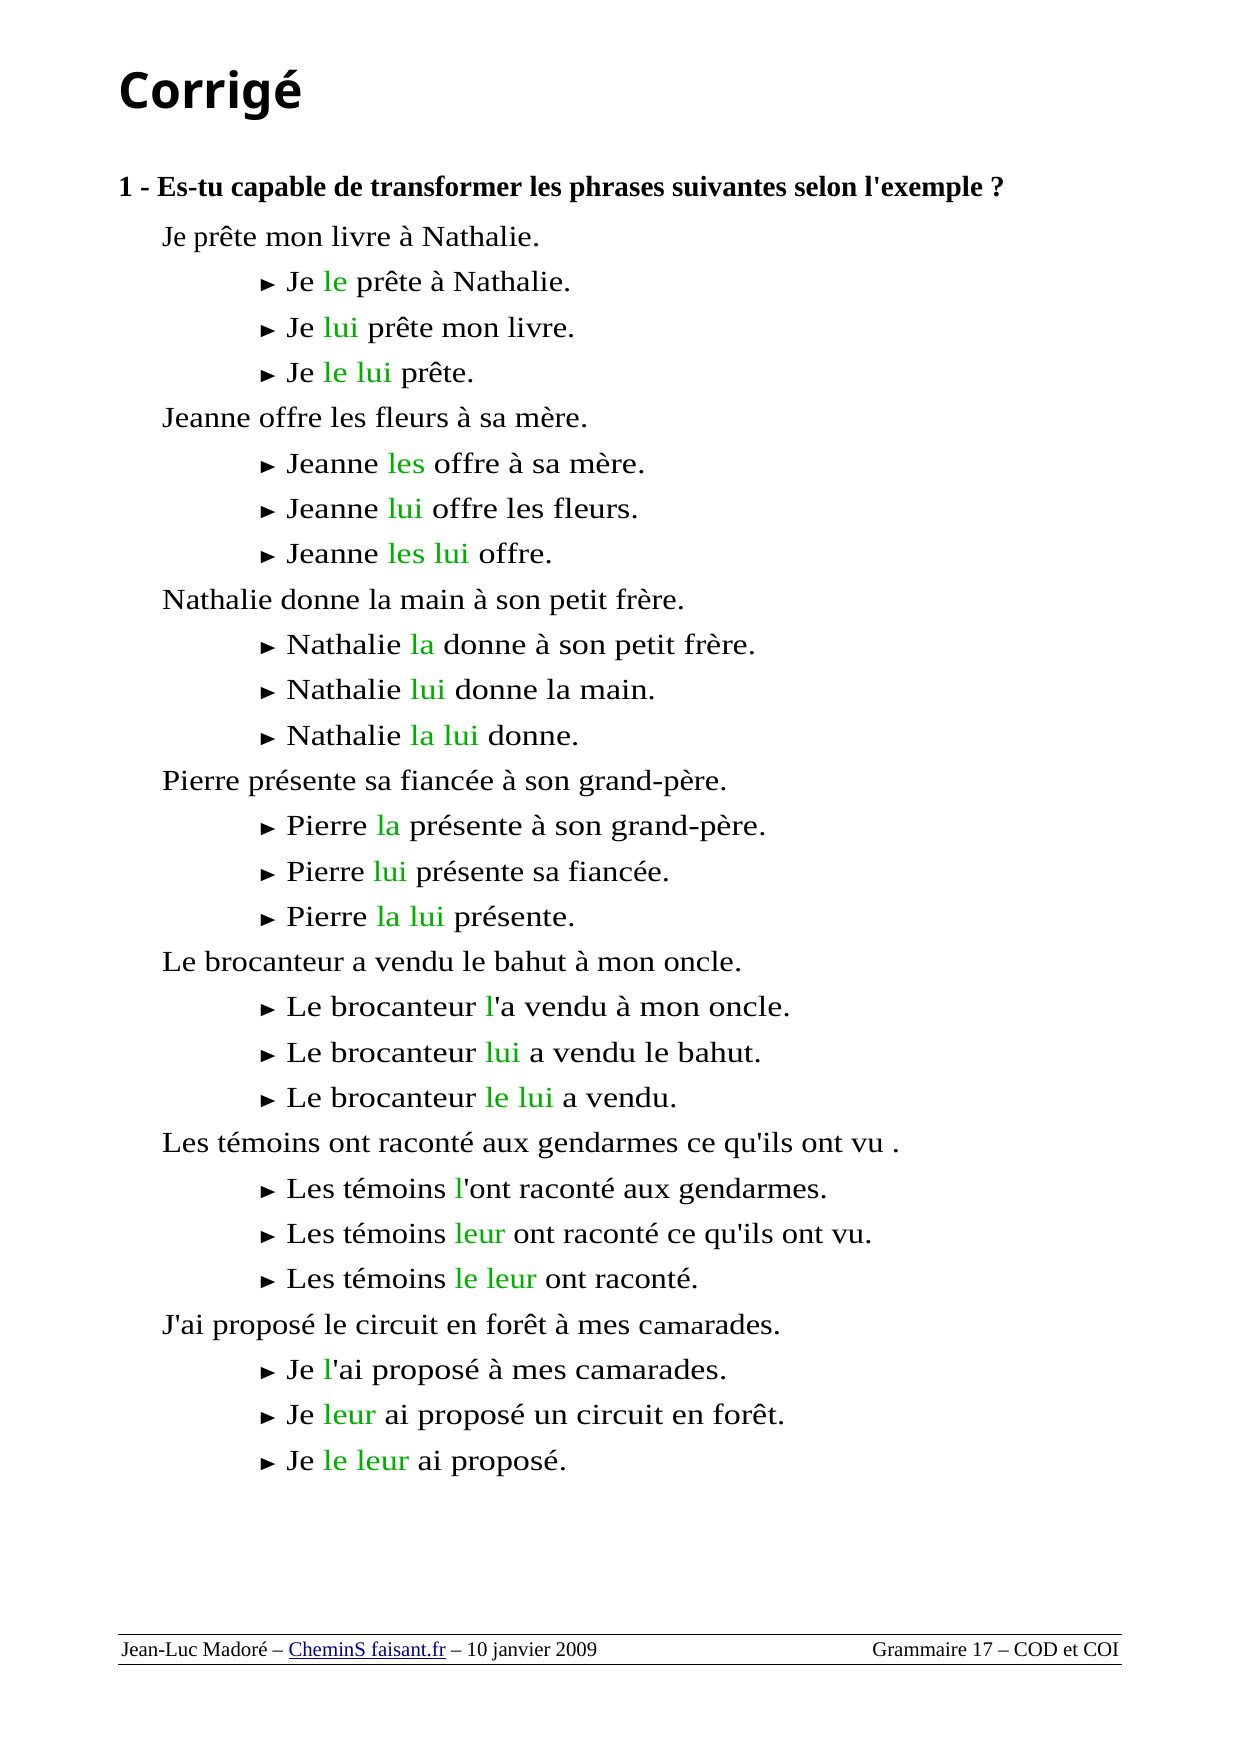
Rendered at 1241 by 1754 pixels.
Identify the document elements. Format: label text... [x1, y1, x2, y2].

text Jeanne offre les fleurs à sa mère. [162, 402, 1122, 434]
text ► Jeanne lui offre les fleurs. [118, 492, 1122, 525]
text ► Jeanne les lui offre. [118, 538, 1122, 570]
text 1 - Es-tu capable de transformer les phrases suivantes selon l'exemple ? [118, 171, 1122, 203]
text ► Je le leur ai proposé. [118, 1444, 1122, 1476]
text Le brocanteur a vendu le bahut à mon oncle. [162, 946, 1122, 978]
text Les témoins ont raconté aux gendarmes ce qu'ils ont vu . [162, 1127, 1122, 1159]
text ► Je l'ai proposé à mes camarades. [118, 1353, 1122, 1386]
text Je prête mon livre à Nathalie. [162, 221, 1122, 253]
text ► Le brocanteur le lui a vendu. [118, 1081, 1122, 1114]
text ► Je leur ai proposé un circuit en forêt. [118, 1399, 1122, 1431]
text ► Je le lui prête. [118, 356, 1122, 389]
text ► Les témoins leur ont raconté ce qu'ils ont vu. [118, 1217, 1122, 1250]
text ► Pierre la présente à son grand-père. [118, 809, 1122, 842]
text ► Les témoins l'ont raconté aux gendarmes. [118, 1172, 1122, 1204]
text Corrigé [118, 55, 1122, 123]
text ► Jeanne les offre à sa mère. [118, 447, 1122, 479]
text Nathalie donne la main à son petit frère. [162, 583, 1122, 615]
text ► Pierre lui présente sa fiancée. [118, 855, 1122, 887]
text ► Le brocanteur lui a vendu le bahut. [118, 1036, 1122, 1068]
text ► Pierre la lui présente. [118, 900, 1122, 932]
text ► Les témoins le leur ont raconté. [118, 1263, 1122, 1295]
text ► Nathalie la donne à son petit frère. [118, 628, 1122, 661]
text ► Je lui prête mon livre. [118, 311, 1122, 343]
text ► Je le prête à Nathalie. [118, 266, 1122, 298]
text ► Nathalie la lui donne. [118, 719, 1122, 751]
text ► Le brocanteur l'a vendu à mon oncle. [118, 991, 1122, 1023]
text J'ai proposé le circuit en forêt à mes camarades. [162, 1308, 1122, 1340]
text Pierre présente sa fiancée à son grand-père. [162, 764, 1122, 797]
text ► Nathalie lui donne la main. [118, 674, 1122, 706]
